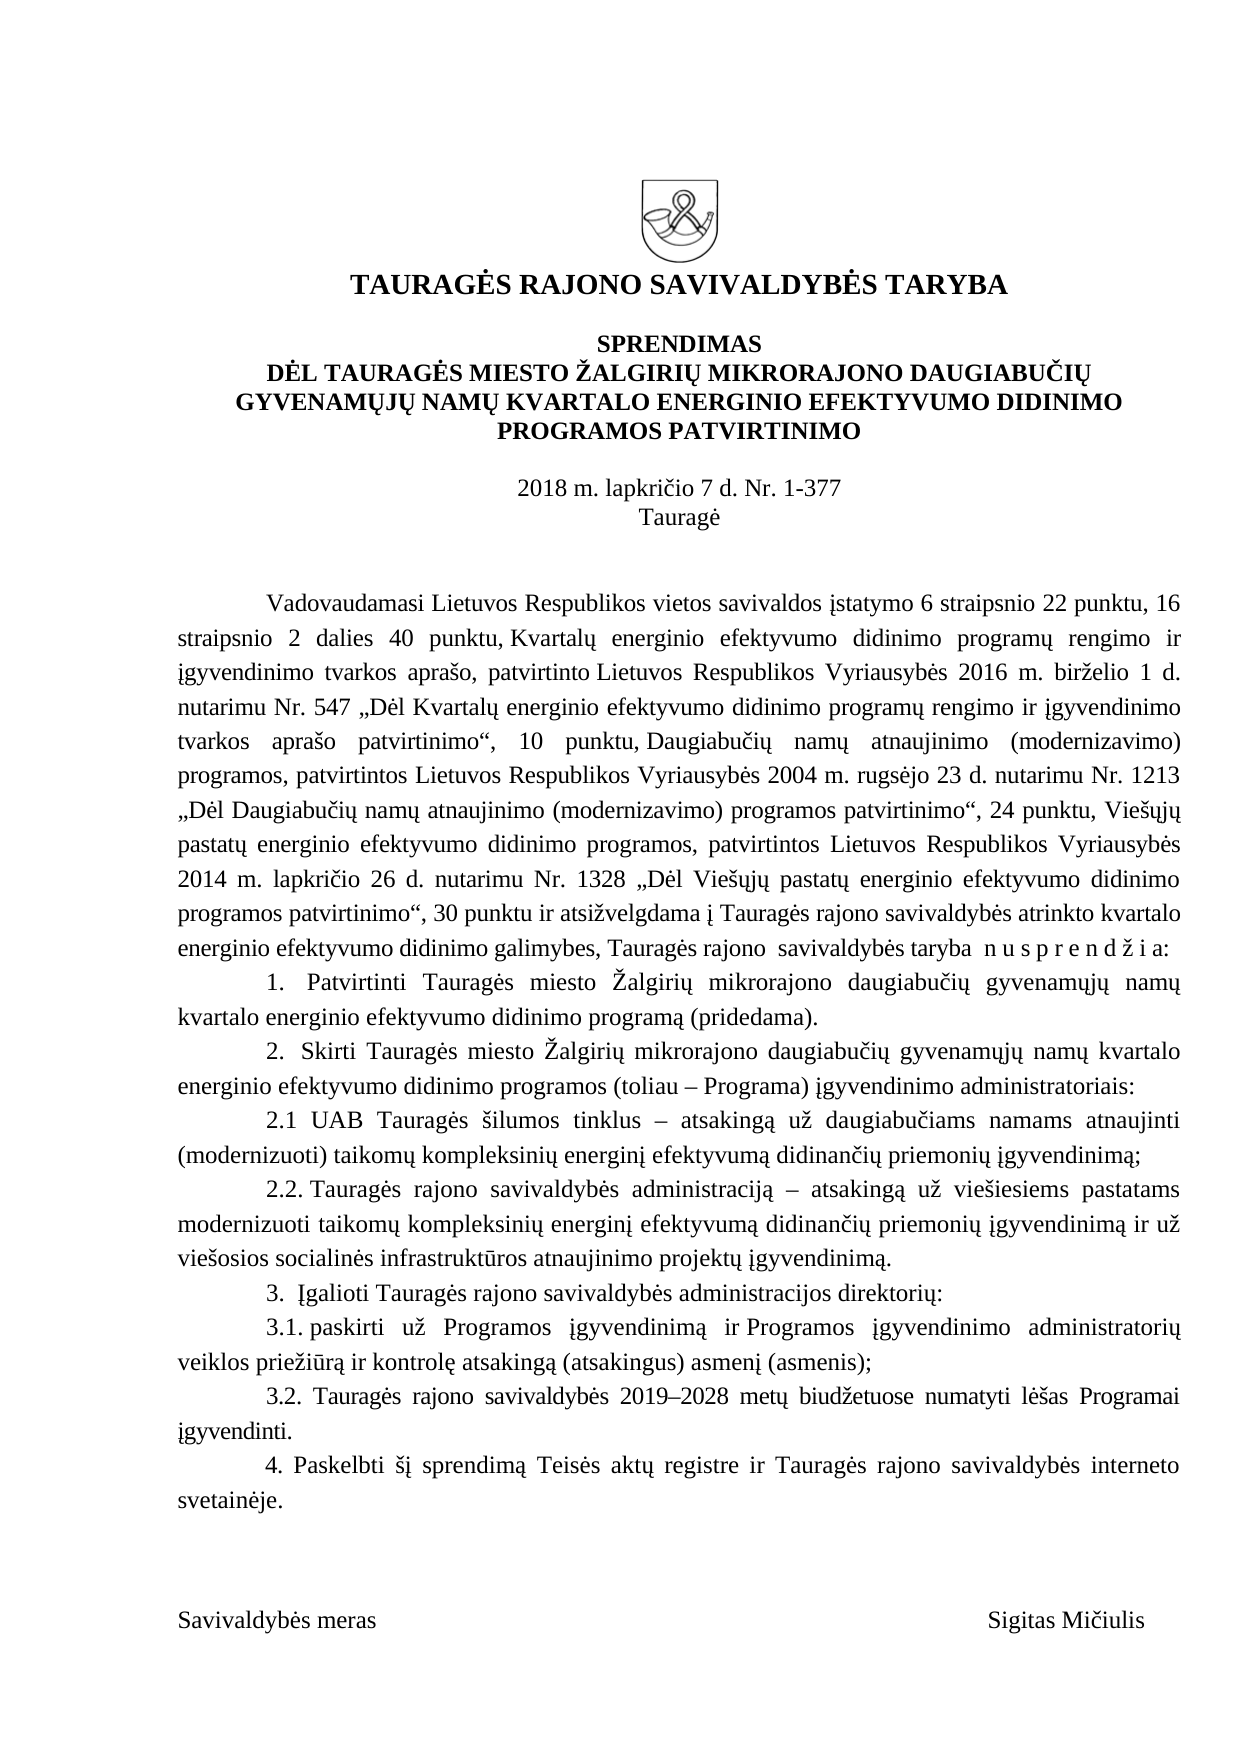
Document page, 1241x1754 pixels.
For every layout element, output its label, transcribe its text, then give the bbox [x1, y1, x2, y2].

text sprendimas [177, 329, 1181, 358]
text 3. Įgalioti Tauragės rajono savivaldybės administracijos direktorių: [177, 1278, 1181, 1307]
text 2. Skirti Tauragės miesto Žalgirių mikrorajono daugiabučių gyvenamųjų namų kvartalo energinio efektyvumo didinimo programos (toliau – Programa) įgyvendinimo administratoriais: [177, 1036, 1181, 1100]
text TAURAGĖS RAJONO SAVIVALDYBĖS TARYBA [177, 267, 1181, 301]
text 4. Paskelbti šį sprendimą Teisės aktų registre ir Tauragės rajono savivaldybės interneto svetainėje. [177, 1450, 1181, 1513]
text 2.1 UAB Tauragės šilumos tinklus – atsakingą už daugiabučiams namams atnaujinti (modernizuoti) taikomų kompleksinių energinį efektyvumą didinančių priemonių įgyvendinimą; [177, 1105, 1181, 1169]
text Tauragė [177, 502, 1181, 531]
text 3.1. paskirti už Programos įgyvendinimą ir Programos įgyvendinimo administratorių veiklos priežiūrą ir kontrolę atsakingą (atsakingus) asmenį (asmenis); [177, 1312, 1181, 1376]
text Vadovaudamasi Lietuvos Respublikos vietos savivaldos įstatymo 6 straipsnio 22 punktu, 16 straipsnio 2 dalies 40 punktu, Kvartalų energinio efektyvumo didinimo programų rengimo ir įgyvendinimo tvarkos aprašo, patvirtinto Lietuvos Respublikos Vyriausybės 2016 m. birželio 1 d. nutarimu Nr. 547 „Dėl Kvartalų energinio efektyvumo didinimo programų rengimo ir įgyvendinimo tvarkos aprašo patvirtinimo“, 10 punktu, Daugiabučių namų atnaujinimo (modernizavimo) programos, patvirtintos Lietuvos Respublikos Vyriausybės 2004 m. rugsėjo 23 d. nutarimu Nr. 1213 „Dėl Daugiabučių namų atnaujinimo (modernizavimo) programos patvirtinimo“, 24 punktu, Viešųjų pastatų energinio efektyvumo didinimo programos, patvirtintos Lietuvos Respublikos Vyriausybės 2014 m. lapkričio 26 d. nutarimu Nr. 1328 „Dėl Viešųjų pastatų energinio efektyvumo didinimo programos patvirtinimo“, 30 punktu ir atsižvelgdama į Tauragės rajono savivaldybės atrinkto kvartalo energinio efektyvumo didinimo galimybes, Tauragės rajono savivaldybės taryba n u s p r e n d ž i a: [177, 588, 1181, 962]
text 1. Patvirtinti Tauragės miesto Žalgirių mikrorajono daugiabučių gyvenamųjų namų kvartalo energinio efektyvumo didinimo programą (pridedama). [177, 967, 1181, 1031]
text 2.2. Tauragės rajono savivaldybės administraciją – atsakingą už viešiesiems pastatams modernizuoti taikomų kompleksinių energinį efektyvumą didinančių priemonių įgyvendinimą ir už viešosios socialinės infrastruktūros atnaujinimo projektų įgyvendinimą. [177, 1174, 1181, 1272]
text 3.2. Tauragės rajono savivaldybės 2019–2028 metų biudžetuose numatyti lėšas Programai įgyvendinti. [177, 1381, 1181, 1444]
text DĖL TAURAGĖS MIESTO ŽALGIRIŲ MIKRORAJONO DAUGIABUČIŲ GYVENAMŲJŲ NAMŲ KVARTALO ENERGINIO EFEKTYVUMO DIDINIMO PROGRAMOS PATVIRTINIMO [177, 358, 1181, 444]
text 2018 m. lapkričio 7 d. Nr. 1-377 [177, 473, 1181, 502]
text Savivaldybės meras Sigitas Mičiulis [177, 1605, 1181, 1634]
